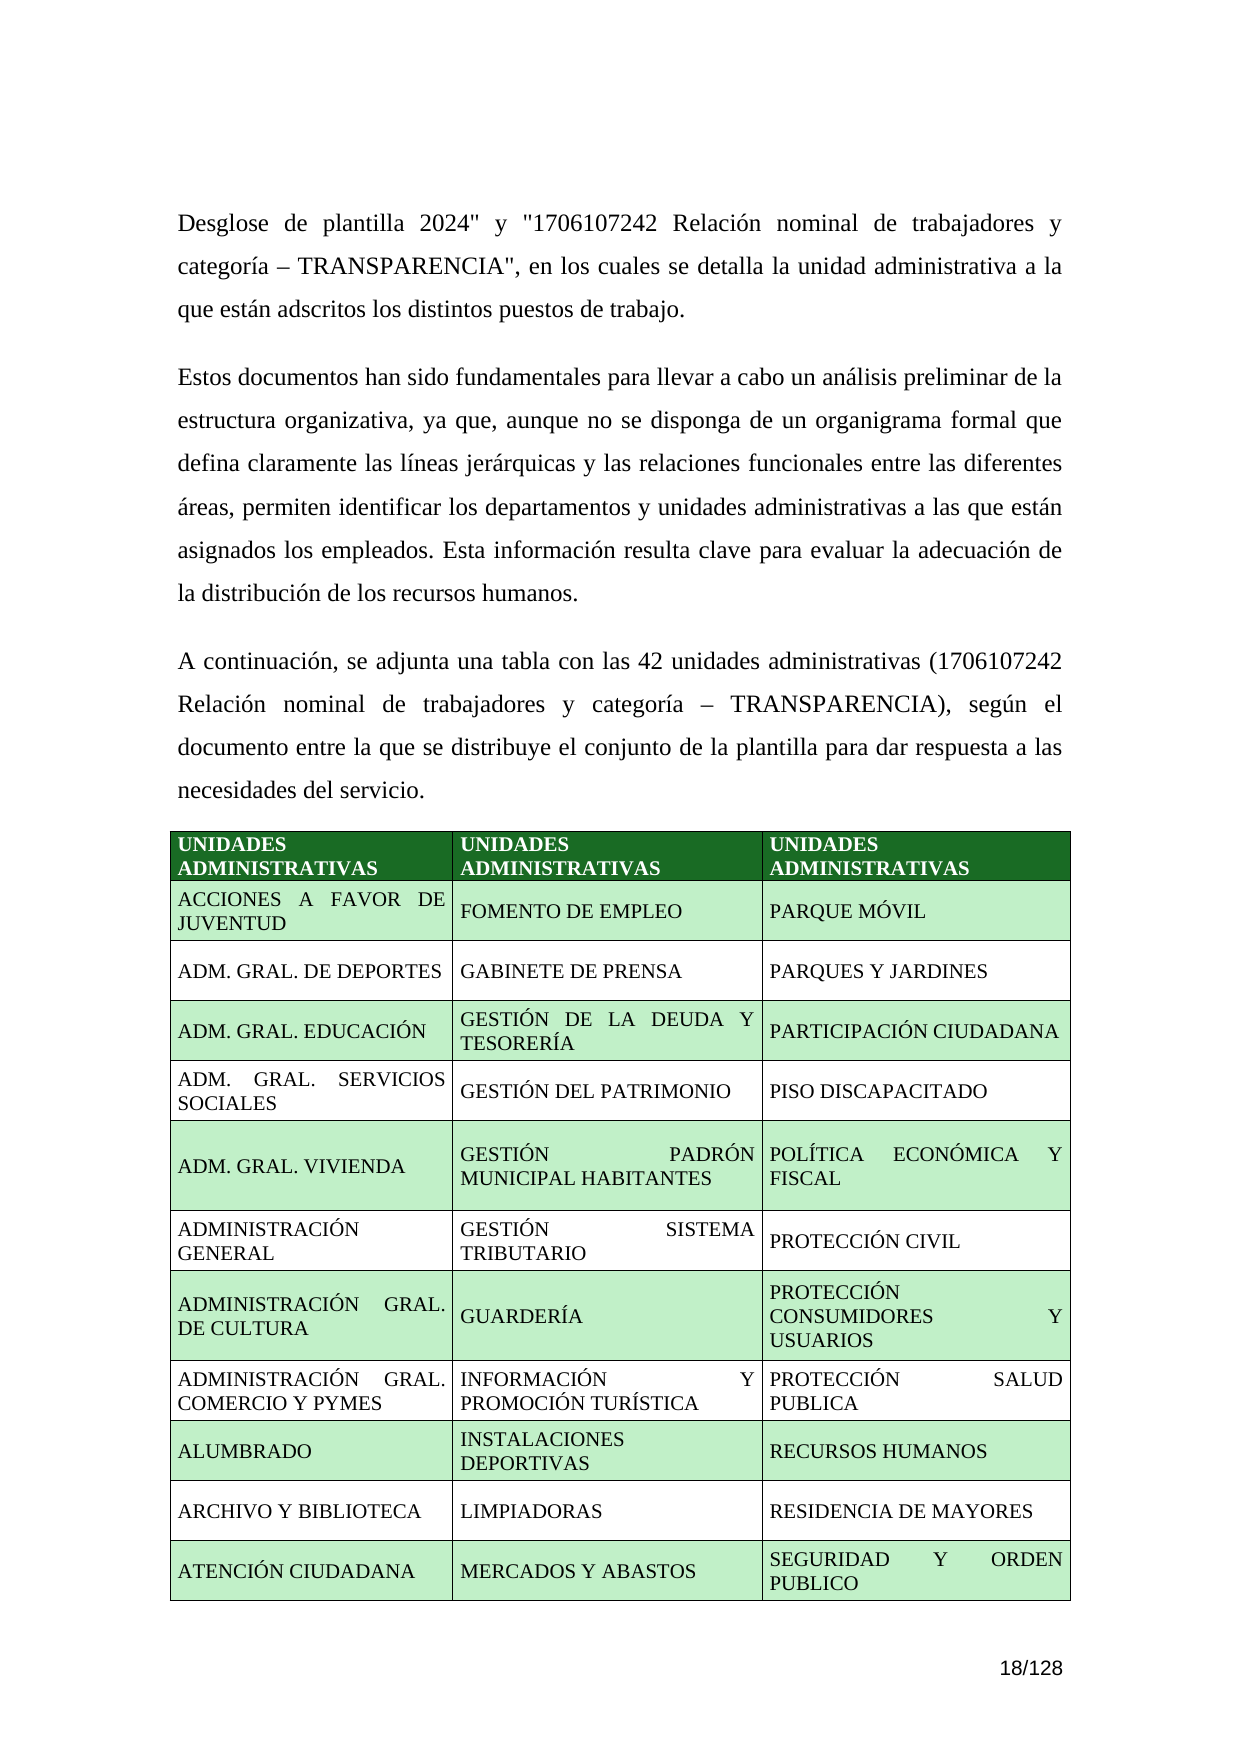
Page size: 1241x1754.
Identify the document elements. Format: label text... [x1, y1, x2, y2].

text Desglose de plantilla 2024" y "1706107242 Relación nominal de trabajadores y categoría – TRANSPARENCIA", en los cuales se detalla la unidad administrativa a la que están adscritos los distintos puestos de trabajo. [177, 208, 1063, 323]
table_cell ADMINISTRACIÓN GENERAL [171, 1211, 452, 1270]
table_cell PISO DISCAPACITADO [763, 1061, 1070, 1120]
table_cell MERCADOS Y ABASTOS [453, 1541, 762, 1600]
table_cell RECURSOS HUMANOS [763, 1421, 1070, 1480]
table_cell INFORMACIÓN Y PROMOCIÓN TURÍSTICA [453, 1361, 762, 1420]
table_cell ADM. GRAL. VIVIENDA [171, 1121, 452, 1210]
table_cell RESIDENCIA DE MAYORES [763, 1481, 1070, 1540]
table_header UNIDADES ADMINISTRATIVAS [171, 832, 452, 880]
table_cell ALUMBRADO [171, 1421, 452, 1480]
table_cell GABINETE DE PRENSA [453, 941, 762, 1000]
table_cell PROTECCIÓN CONSUMIDORES Y USUARIOS [763, 1271, 1070, 1360]
table_cell LIMPIADORAS [453, 1481, 762, 1540]
table_cell SEGURIDAD Y ORDEN PUBLICO [763, 1541, 1070, 1600]
table_cell ADMINISTRACIÓN GRAL. COMERCIO Y PYMES [171, 1361, 452, 1420]
table_header UNIDADES ADMINISTRATIVAS [453, 832, 762, 880]
table_cell ACCIONES A FAVOR DE JUVENTUD [171, 881, 452, 940]
table_cell GESTIÓN SISTEMA TRIBUTARIO [453, 1211, 762, 1270]
table_cell PARQUE MÓVIL [763, 881, 1070, 940]
table_cell PROTECCIÓN CIVIL [763, 1211, 1070, 1270]
table_cell PARQUES Y JARDINES [763, 941, 1070, 1000]
table_cell PARTICIPACIÓN CIUDADANA [763, 1001, 1070, 1060]
text A continuación, se adjunta una tabla con las 42 unidades administrativas (1706107242 Relación nominal de trabajadores y categoría – TRANSPARENCIA), según el documento entre la que se distribuye el conjunto de la plantilla para dar respuesta a las necesidades del servicio. [177, 646, 1063, 804]
table_cell FOMENTO DE EMPLEO [453, 881, 762, 940]
table_cell GESTIÓN PADRÓN MUNICIPAL HABITANTES [453, 1121, 762, 1210]
table_cell POLÍTICA ECONÓMICA Y FISCAL [763, 1121, 1070, 1210]
table_cell ADM. GRAL. EDUCACIÓN [171, 1001, 452, 1060]
table_cell ARCHIVO Y BIBLIOTECA [171, 1481, 452, 1540]
table_cell ADM. GRAL. SERVICIOS SOCIALES [171, 1061, 452, 1120]
table_cell GESTIÓN DE LA DEUDA Y TESORERÍA [453, 1001, 762, 1060]
table_cell INSTALACIONES DEPORTIVAS [453, 1421, 762, 1480]
table_cell ATENCIÓN CIUDADANA [171, 1541, 452, 1600]
table_cell ADMINISTRACIÓN GRAL. DE CULTURA [171, 1271, 452, 1360]
table_header UNIDADES ADMINISTRATIVAS [763, 832, 1070, 880]
text Estos documentos han sido fundamentales para llevar a cabo un análisis preliminar de la estructura organizativa, ya que, aunque no se disponga de un organigrama formal que defina claramente las líneas jerárquicas y las relaciones funcionales entre las diferentes áreas, permiten identificar los departamentos y unidades administrativas a las que están asignados los empleados. Esta información resulta clave para evaluar la adecuación de la distribución de los recursos humanos. [177, 362, 1063, 607]
table_cell GESTIÓN DEL PATRIMONIO [453, 1061, 762, 1120]
table_cell GUARDERÍA [453, 1271, 762, 1360]
table_cell ADM. GRAL. DE DEPORTES [171, 941, 452, 1000]
table_cell PROTECCIÓN SALUD PUBLICA [763, 1361, 1070, 1420]
